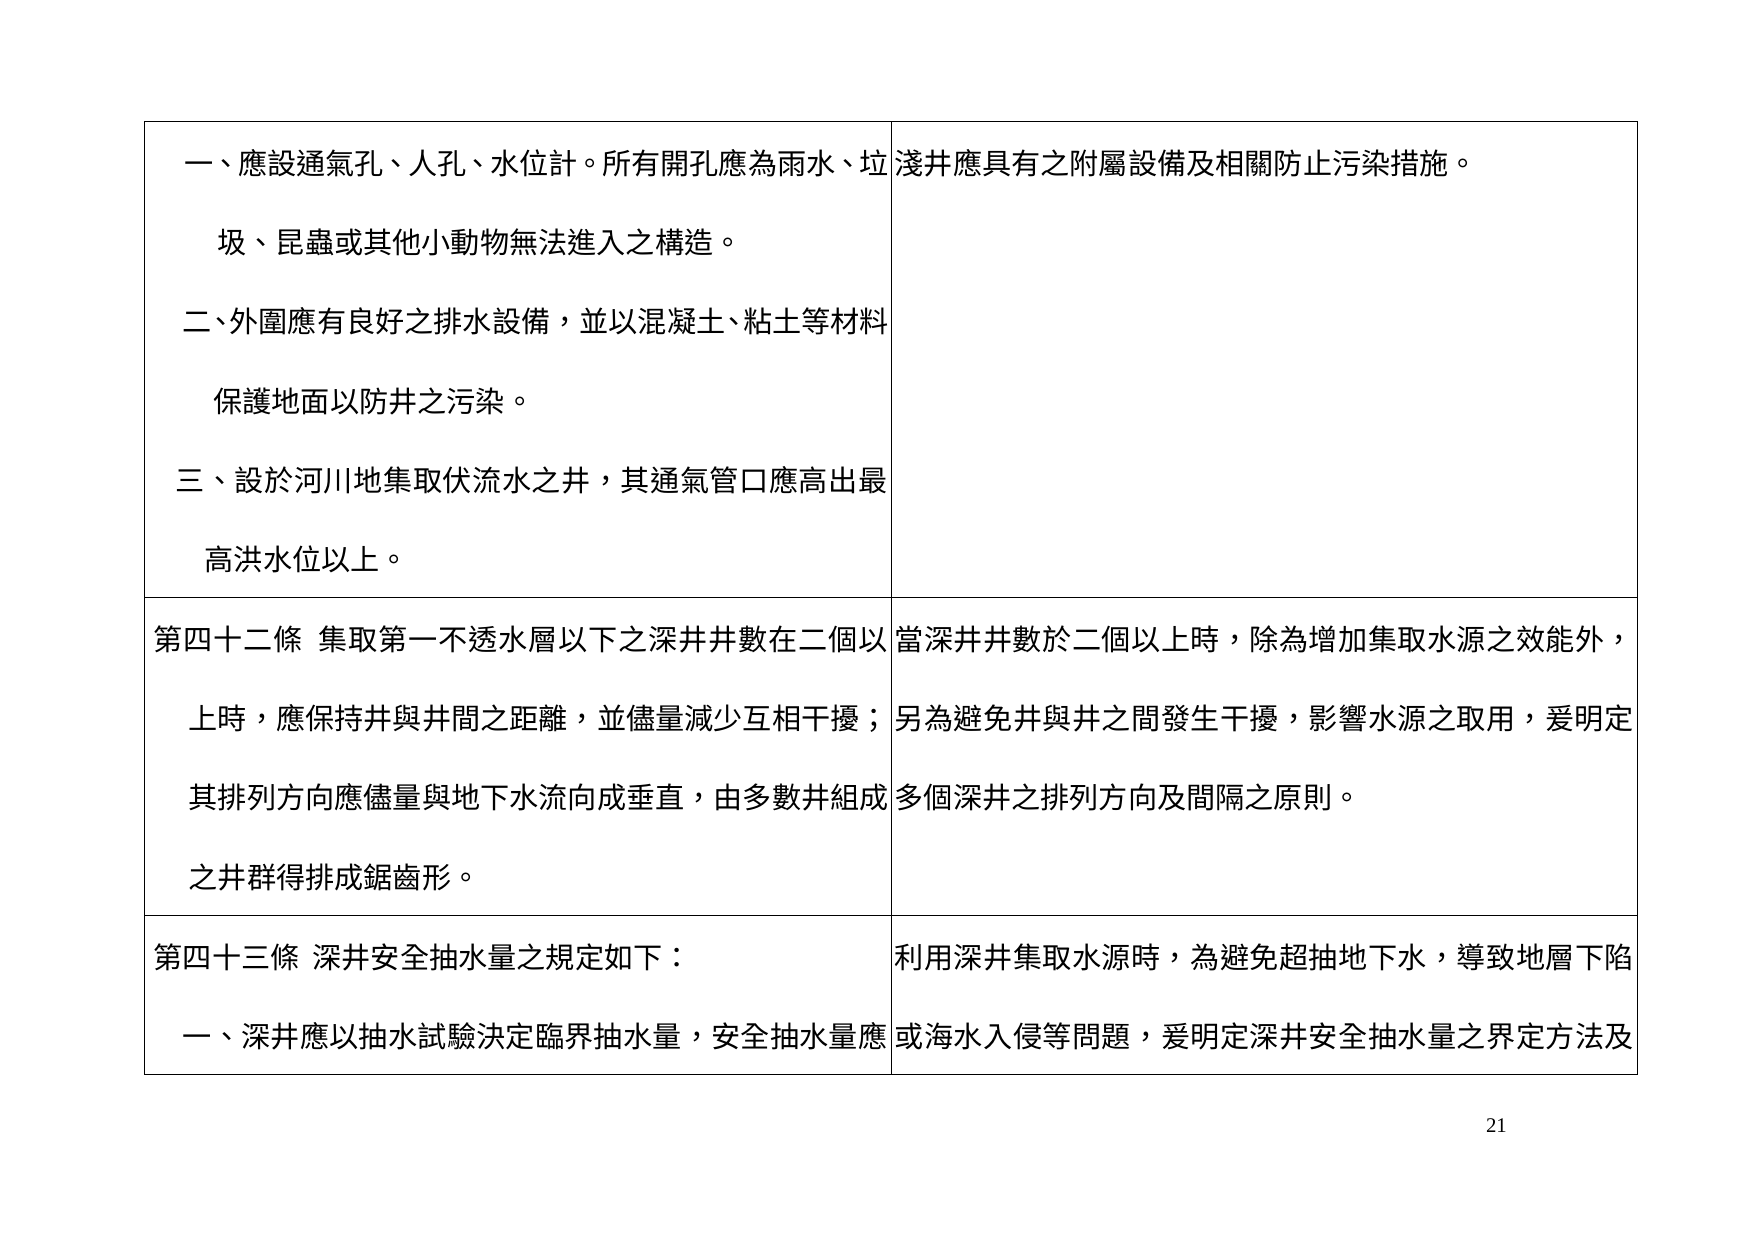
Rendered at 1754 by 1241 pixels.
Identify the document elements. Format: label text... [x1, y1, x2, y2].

table_cell 一、應設通氣孔、人孔、水位計。所有開孔應為雨水、垃圾、昆蟲或其他小動物無法進入之構造。 二、外圍應有良好之排水設備，並以混凝土、粘土等材料保護地面以防井之污染。 三、設於河川地集取伏流水之井，其通氣管口應高出最高洪水位以上。 [145, 122, 891, 597]
table_cell 第四十二條 集取第一不透水層以下之深井井數在二個以上時，應保持井與井間之距離，並儘量減少互相干擾；其排列方向應儘量與地下水流向成垂直，由多數井組成之井群得排成鋸齒形。 [145, 598, 891, 915]
table_cell 第四十三條 深井安全抽水量之規定如下： 一、深井應以抽水試驗決定臨界抽水量，安全抽水量應 [145, 916, 891, 1074]
table_cell 利用深井集取水源時，為避免超抽地下水，導致地層下陷或海水入侵等問題，爰明定深井安全抽水量之界定方法及 [892, 916, 1637, 1074]
table_cell 淺井應具有之附屬設備及相關防止污染措施。 [892, 122, 1637, 597]
table_cell 當深井井數於二個以上時，除為增加集取水源之效能外，另為避免井與井之間發生干擾，影響水源之取用，爰明定多個深井之排列方向及間隔之原則。 [892, 598, 1637, 915]
